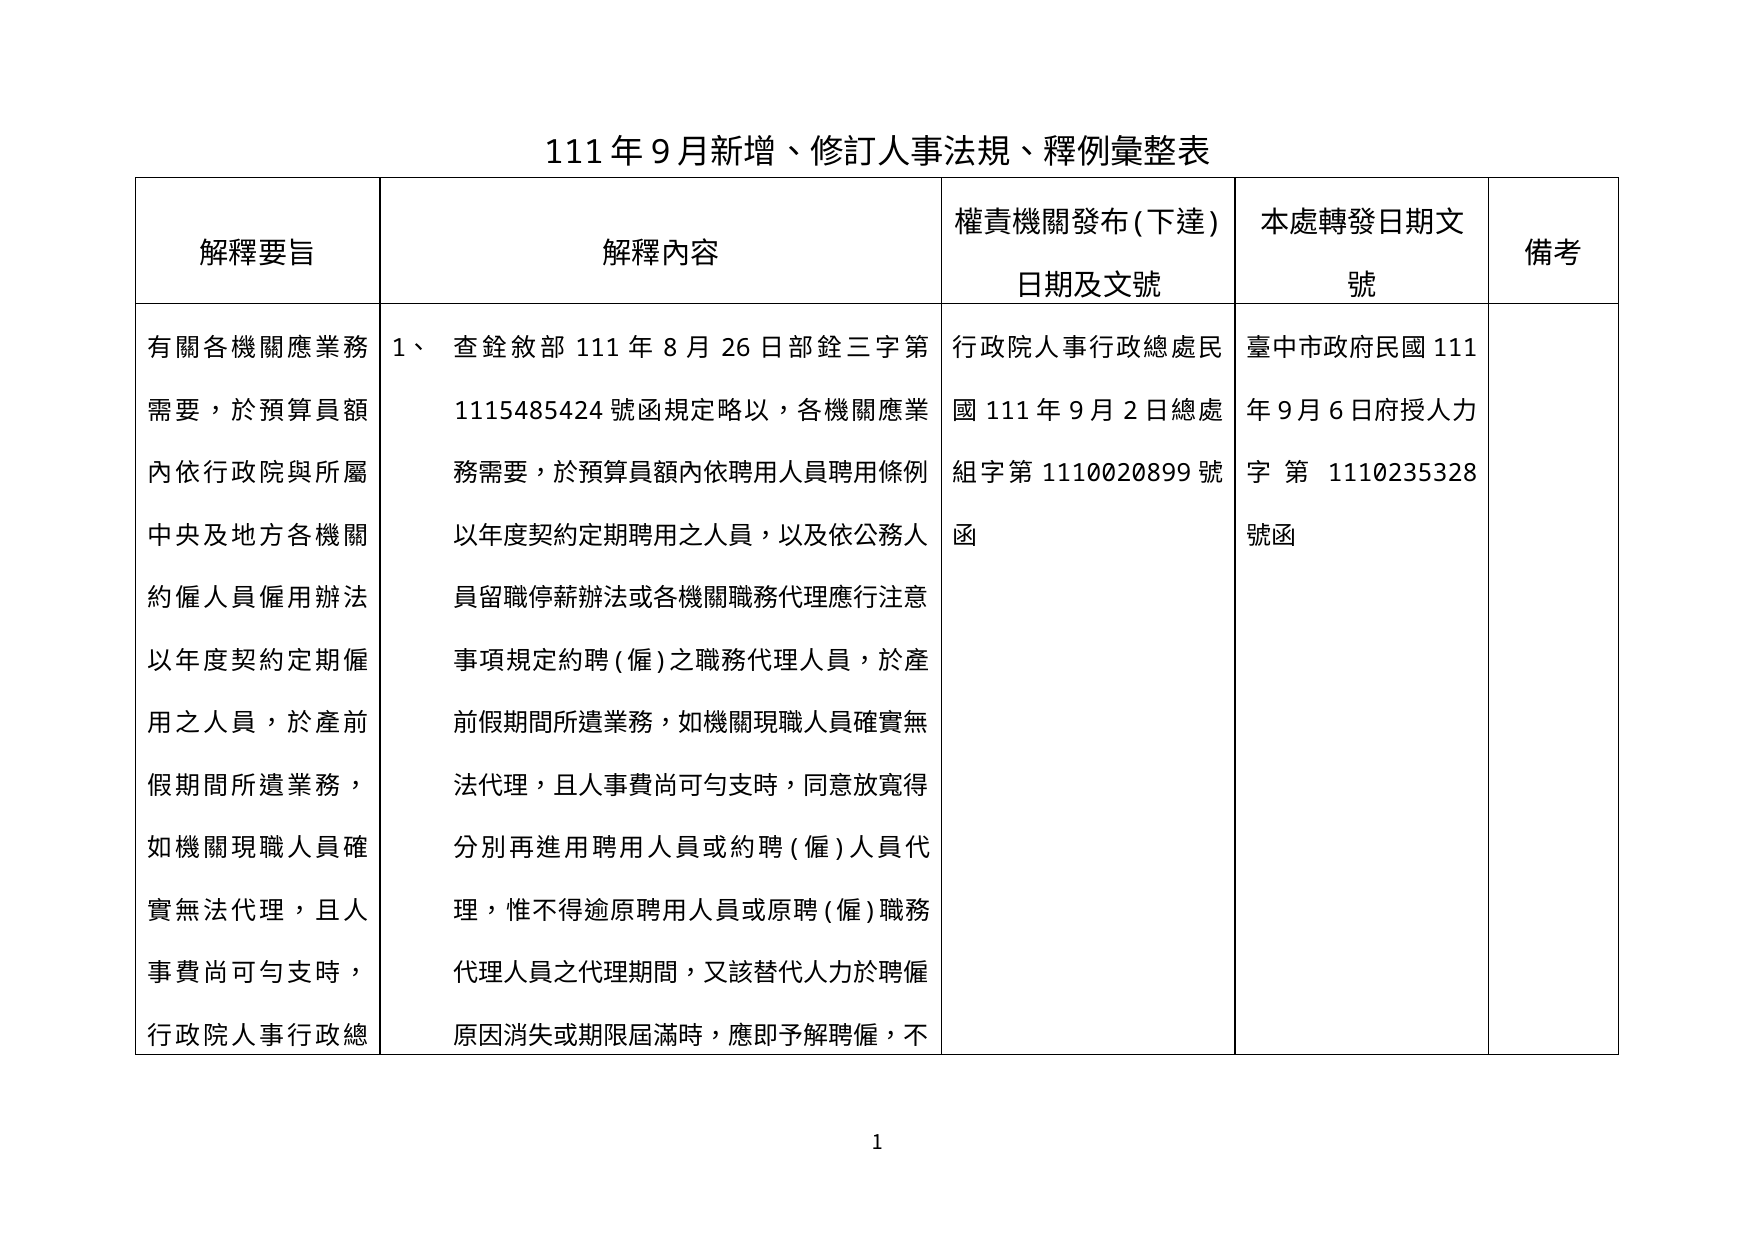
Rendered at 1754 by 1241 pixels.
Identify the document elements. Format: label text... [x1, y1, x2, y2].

table_header 解釋要旨 [136, 178, 379, 303]
table_cell 查銓敘部111年8月26日部銓三字第1115485424號函規定略以，各機關應業務需要，於預算員額內依聘用人員聘用條例以年度契約定期聘用之人員，以及依公務人員留職停薪辦法或各機關職務代理應行注意事項規定約聘(僱)之職務代理人員，於產前假期間所遺業務，如機關現職人員確實無法代理，且人事費尚可勻支時，同意放寬得分別再進用聘用人員或約聘(僱)人員代理，惟不得逾原聘用人員或原聘(僱)職務代理人員之代理期間，又該替代人力於聘僱原因消失或期限屆滿時，應即予解聘僱，不 [381, 304, 941, 1054]
table_header 備考 [1489, 178, 1618, 303]
table_header 權責機關發布(下達) 日期及文號 [942, 178, 1234, 303]
table_cell [1489, 304, 1618, 1054]
table_cell 有關各機關應業務需要，於預算員額內依行政院與所屬中央及地方各機關約僱人員僱用辦法以年度契約定期僱用之人員，於產前假期間所遺業務，如機關現職人員確實無法代理，且人事費尚可勻支時，行政院人事行政總 [136, 304, 379, 1054]
table_header 解釋內容 [381, 178, 941, 303]
table_cell 行政院人事行政總處民國111年9月2日總處組字第1110020899號函 [942, 304, 1234, 1054]
text 111年9月新增、修訂人事法規、釋例彙整表 [136, 107, 1618, 169]
table_header 本處轉發日期文號 [1236, 178, 1488, 303]
table_cell 臺中市政府民國111年9月6日府授人力字第1110235328號函 [1236, 304, 1488, 1054]
